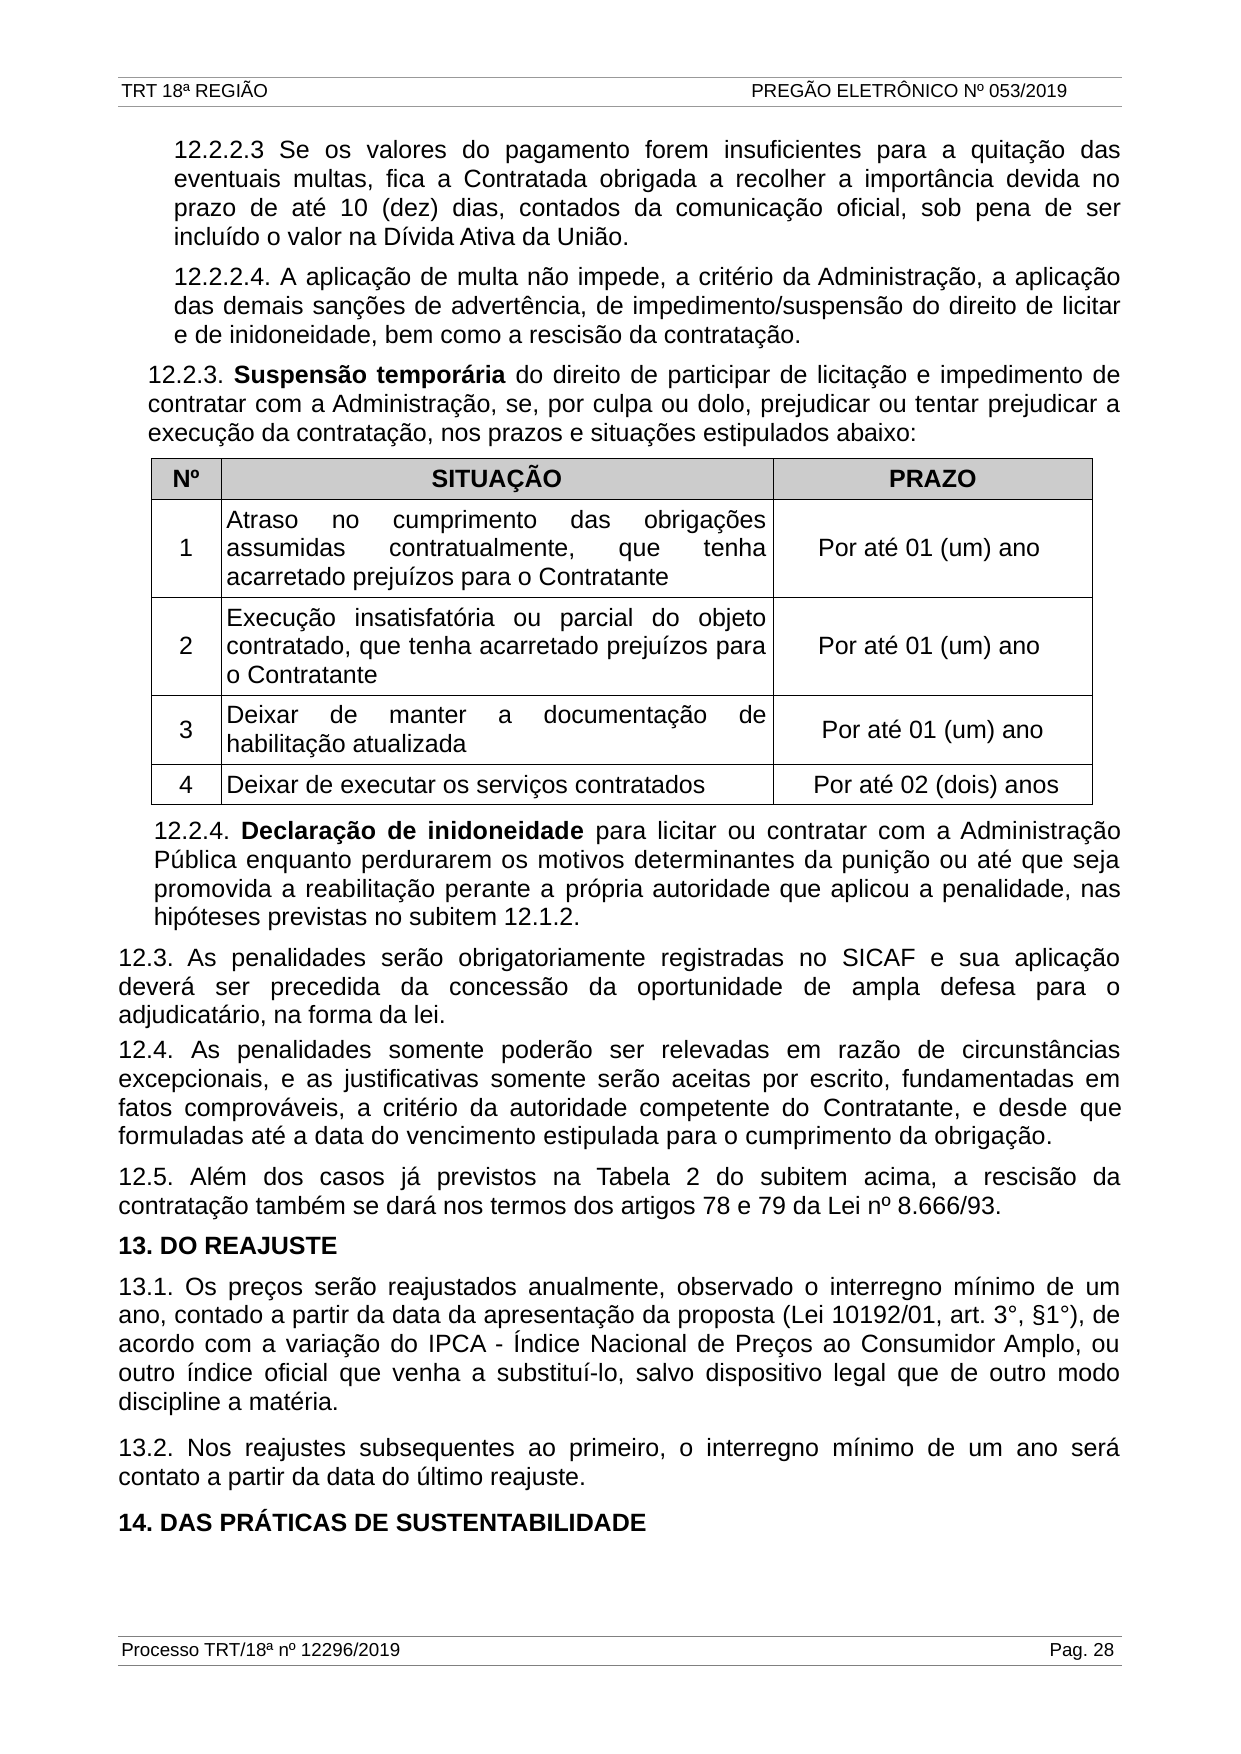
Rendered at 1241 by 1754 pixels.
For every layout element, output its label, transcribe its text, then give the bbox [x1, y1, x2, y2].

text 13.2. Nos reajustes subsequentes ao primeiro, o interregno mínimo de um ano será contato a partir da data do último reajuste. [118, 1433, 1122, 1491]
table_cell Deixar de executar os serviços contratados [222, 765, 773, 804]
table_cell Por até 01 (um) ano [774, 598, 1092, 694]
table_header Nº [152, 459, 221, 499]
table_header SITUAÇÃO [222, 459, 773, 499]
table_cell Por até 01 (um) ano [774, 696, 1092, 764]
text 12.3. As penalidades serão obrigatoriamente registradas no SICAF e sua aplicação deverá ser precedida da concessão da oportunidade de ampla defesa para o adjudicatário, na forma da lei. [118, 943, 1122, 1029]
text 14. DAS PRÁTICAS DE SUSTENTABILIDADE [118, 1508, 1122, 1537]
table_cell Atraso no cumprimento das obrigações assumidas contratualmente, que tenha acarretado prejuízos para o Contratante [222, 500, 773, 597]
table_cell 4 [152, 765, 221, 804]
text 12.2.3. Suspensão temporária do direito de participar de licitação e impedimento de contratar com a Administração, se, por culpa ou dolo, prejudicar ou tentar prejudicar a execução da contratação, nos prazos e situações estipulados abaixo: [148, 360, 1122, 447]
table_cell Por até 01 (um) ano [774, 500, 1092, 597]
table_header PRAZO [774, 459, 1092, 499]
table_cell Deixar de manter a documentação de habilitação atualizada [222, 696, 773, 764]
text 13.1. Os preços serão reajustados anualmente, observado o interregno mínimo de um ano, contado a partir da data da apresentação da proposta (Lei 10192/01, art. 3°, §1°), de acordo com a variação do IPCA - Índice Nacional de Preços ao Consumidor Amplo, ou outro índice oficial que venha a substituí-lo, salvo dispositivo legal que de outro modo discipline a matéria. [118, 1272, 1122, 1415]
table_cell 3 [152, 696, 221, 764]
table_cell Por até 02 (dois) anos [774, 765, 1092, 804]
text 12.2.2.4. A aplicação de multa não impede, a critério da Administração, a aplicação das demais sanções de advertência, de impedimento/suspensão do direito de licitar e de inidoneidade, bem como a rescisão da contratação. [174, 262, 1122, 348]
text 13. DO REAJUSTE [118, 1231, 1122, 1260]
table_cell Execução insatisfatória ou parcial do objeto contratado, que tenha acarretado prejuízos para o Contratante [222, 598, 773, 694]
text 12.4. As penalidades somente poderão ser relevadas em razão de circunstâncias excepcionais, e as justificativas somente serão aceitas por escrito, fundamentadas em fatos comprováveis, a critério da autoridade competente do Contratante, e desde que formuladas até a data do vencimento estipulada para o cumprimento da obrigação. [118, 1035, 1122, 1150]
text 12.2.2.3 Se os valores do pagamento forem insuficientes para a quitação das eventuais multas, fica a Contratada obrigada a recolher a importância devida no prazo de até 10 (dez) dias, contados da comunicação oficial, sob pena de ser incluído o valor na Dívida Ativa da União. [174, 136, 1122, 251]
table_cell 1 [152, 500, 221, 597]
text 12.5. Além dos casos já previstos na Tabela 2 do subitem acima, a rescisão da contratação também se dará nos termos dos artigos 78 e 79 da Lei nº 8.666/93. [118, 1162, 1122, 1219]
text 12.2.4. Declaração de inidoneidade para licitar ou contratar com a Administração Pública enquanto perdurarem os motivos determinantes da punição ou até que seja promovida a reabilitação perante a própria autoridade que aplicou a penalidade, nas hipóteses previstas no subitem 12.1.2. [153, 816, 1122, 931]
table_cell 2 [152, 598, 221, 694]
